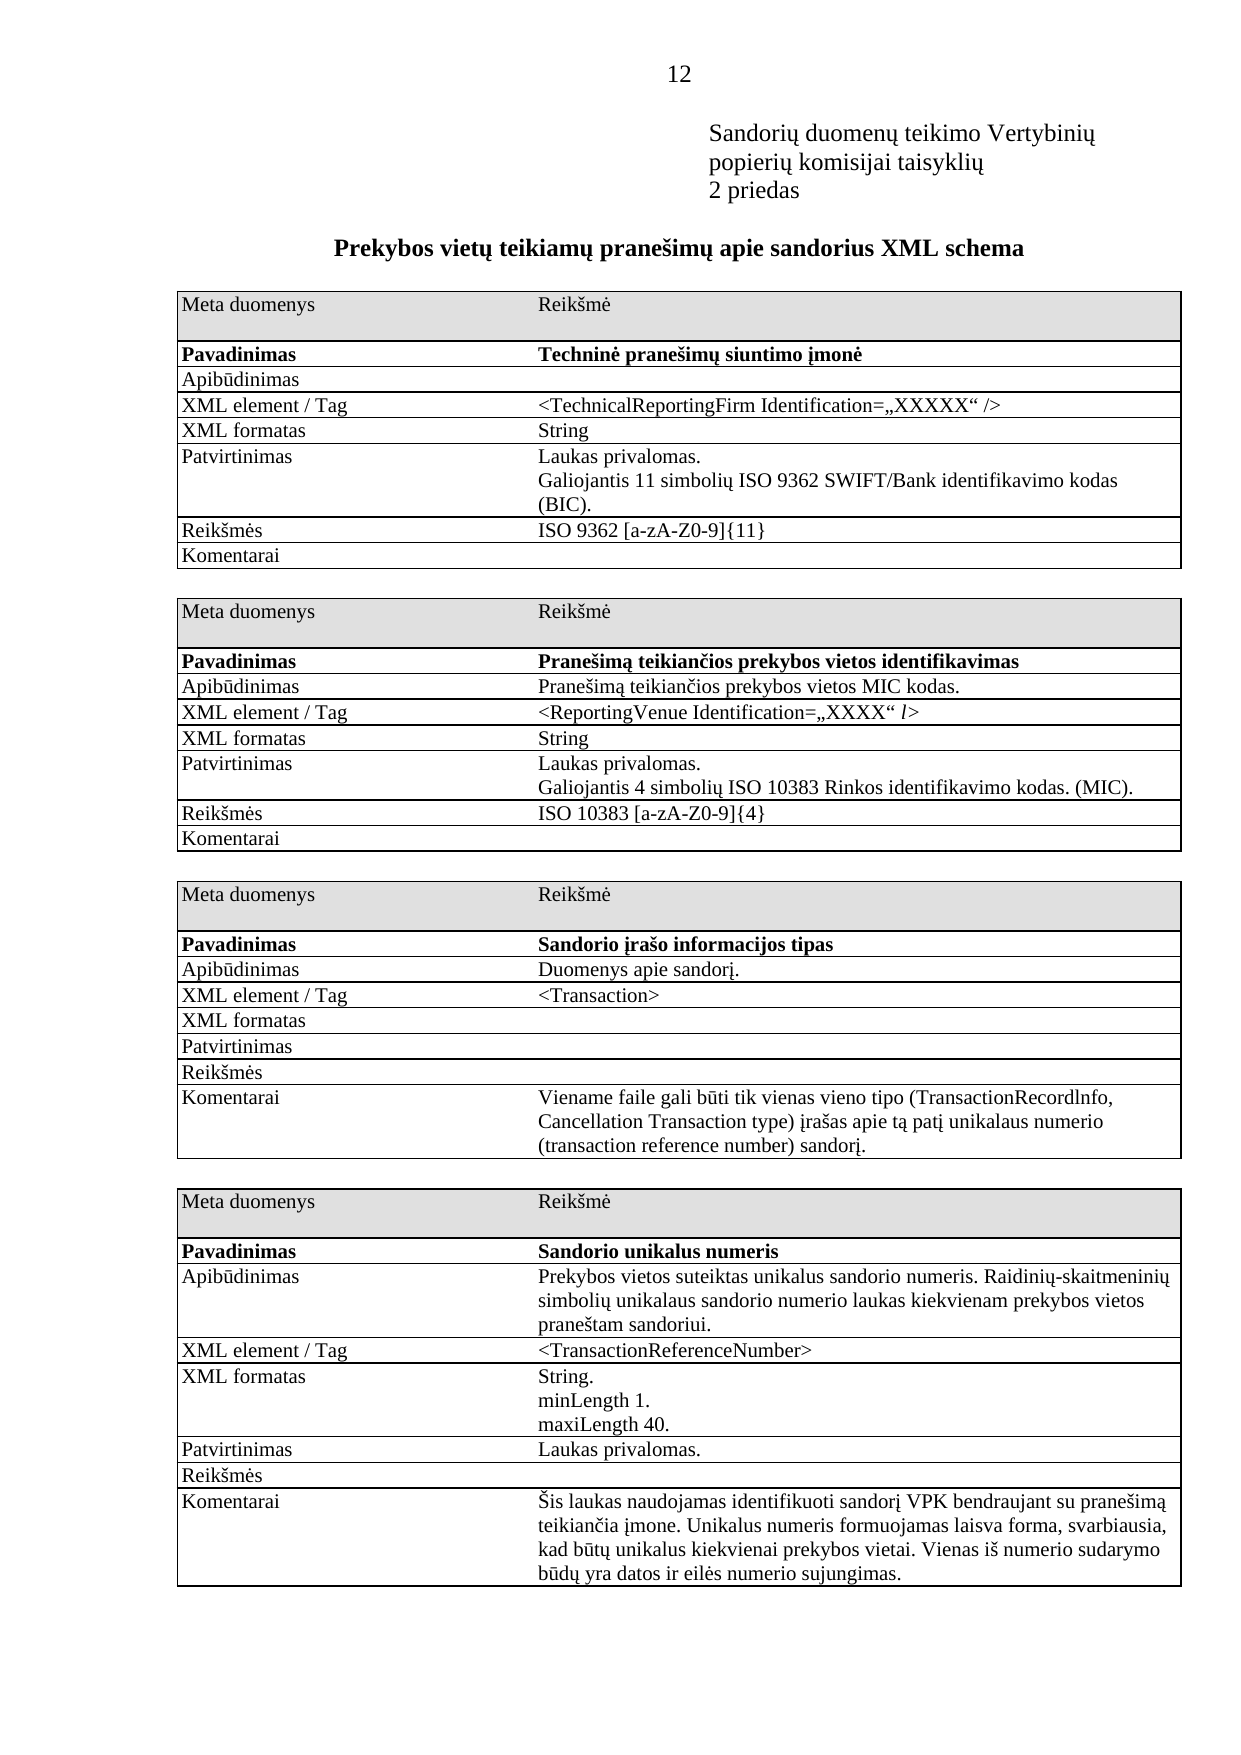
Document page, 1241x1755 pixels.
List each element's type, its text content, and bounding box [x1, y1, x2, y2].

table_header Meta duomenys [178, 292, 534, 340]
text Sandorių duomenų teikimo Vertybinių [177, 118, 1181, 147]
table_cell XML formatas [178, 1364, 534, 1436]
table_cell Patvirtinimas [178, 444, 534, 516]
table_header Meta duomenys [178, 599, 534, 647]
table_header Reikšmė [534, 292, 1180, 340]
table_cell [534, 1034, 538, 1058]
table_cell Patvirtinimas [178, 751, 534, 799]
table_header Reikšmė [534, 882, 1180, 930]
table_cell [534, 826, 538, 850]
table_header Meta duomenys [178, 882, 534, 930]
table_header Reikšmė [534, 1190, 1180, 1237]
text popierių komisijai taisyklių [177, 147, 1181, 176]
table_cell Komentarai [178, 1085, 534, 1157]
text Prekybos vietų teikiamų pranešimų apie sandorius XML schema [177, 233, 1181, 262]
table_cell [534, 1008, 538, 1032]
table_cell Apibūdinimas [178, 1264, 534, 1336]
table_cell [534, 543, 538, 567]
table_header Reikšmė [534, 599, 1180, 647]
table_cell [534, 1463, 538, 1487]
table_cell Komentarai [178, 1489, 534, 1585]
text 2 priedas [177, 176, 1181, 204]
table_header Meta duomenys [178, 1190, 534, 1237]
table_cell [534, 1060, 538, 1084]
table_cell [534, 367, 538, 391]
